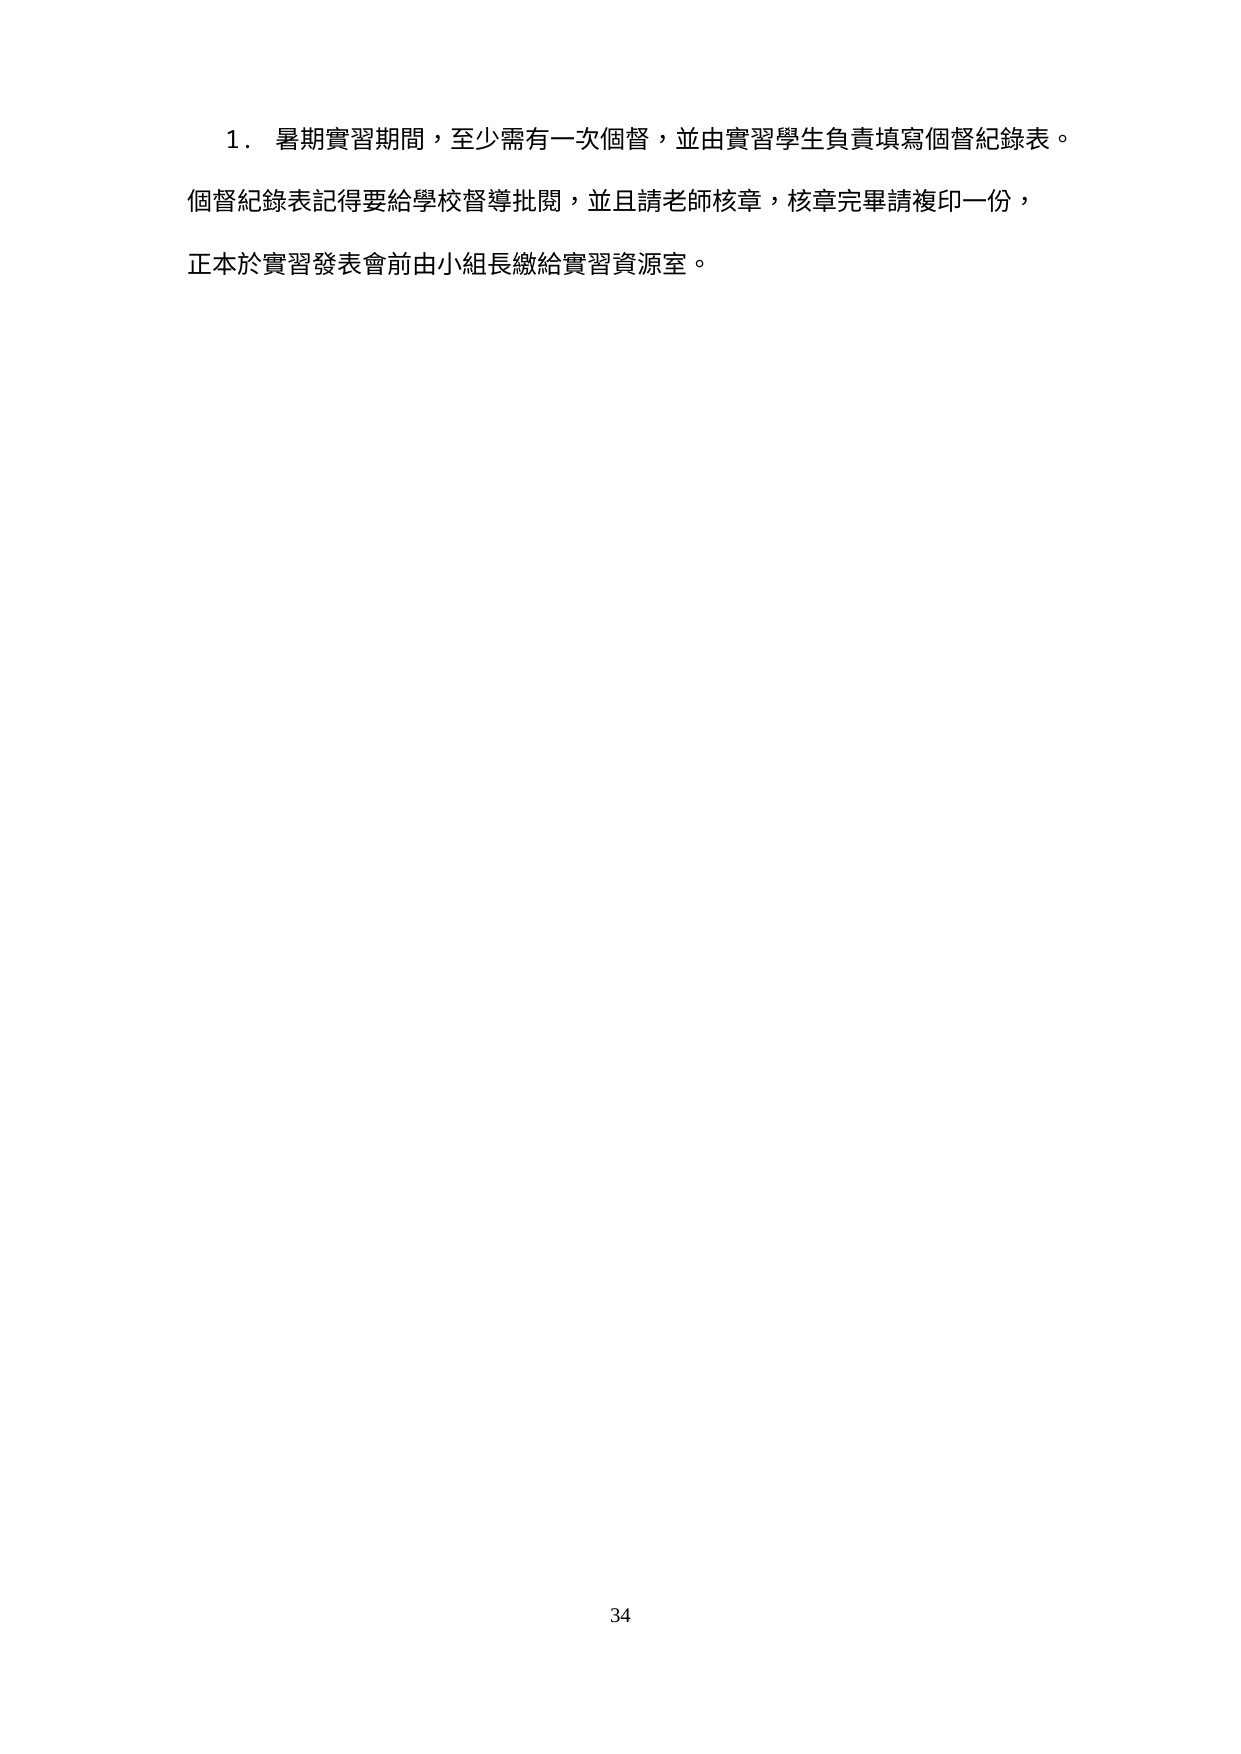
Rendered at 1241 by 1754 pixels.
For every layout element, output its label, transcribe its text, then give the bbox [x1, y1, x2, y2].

list 暑期實習期間，至少需有一次個督，並由實習學生負責填寫個督紀錄表。 [225, 96, 1053, 158]
text 個督紀錄表記得要給學校督導批閱，並且請老師核章，核章完畢請複印一份，正本於實習發表會前由小組長繳給實習資源室。 [187, 158, 1053, 283]
